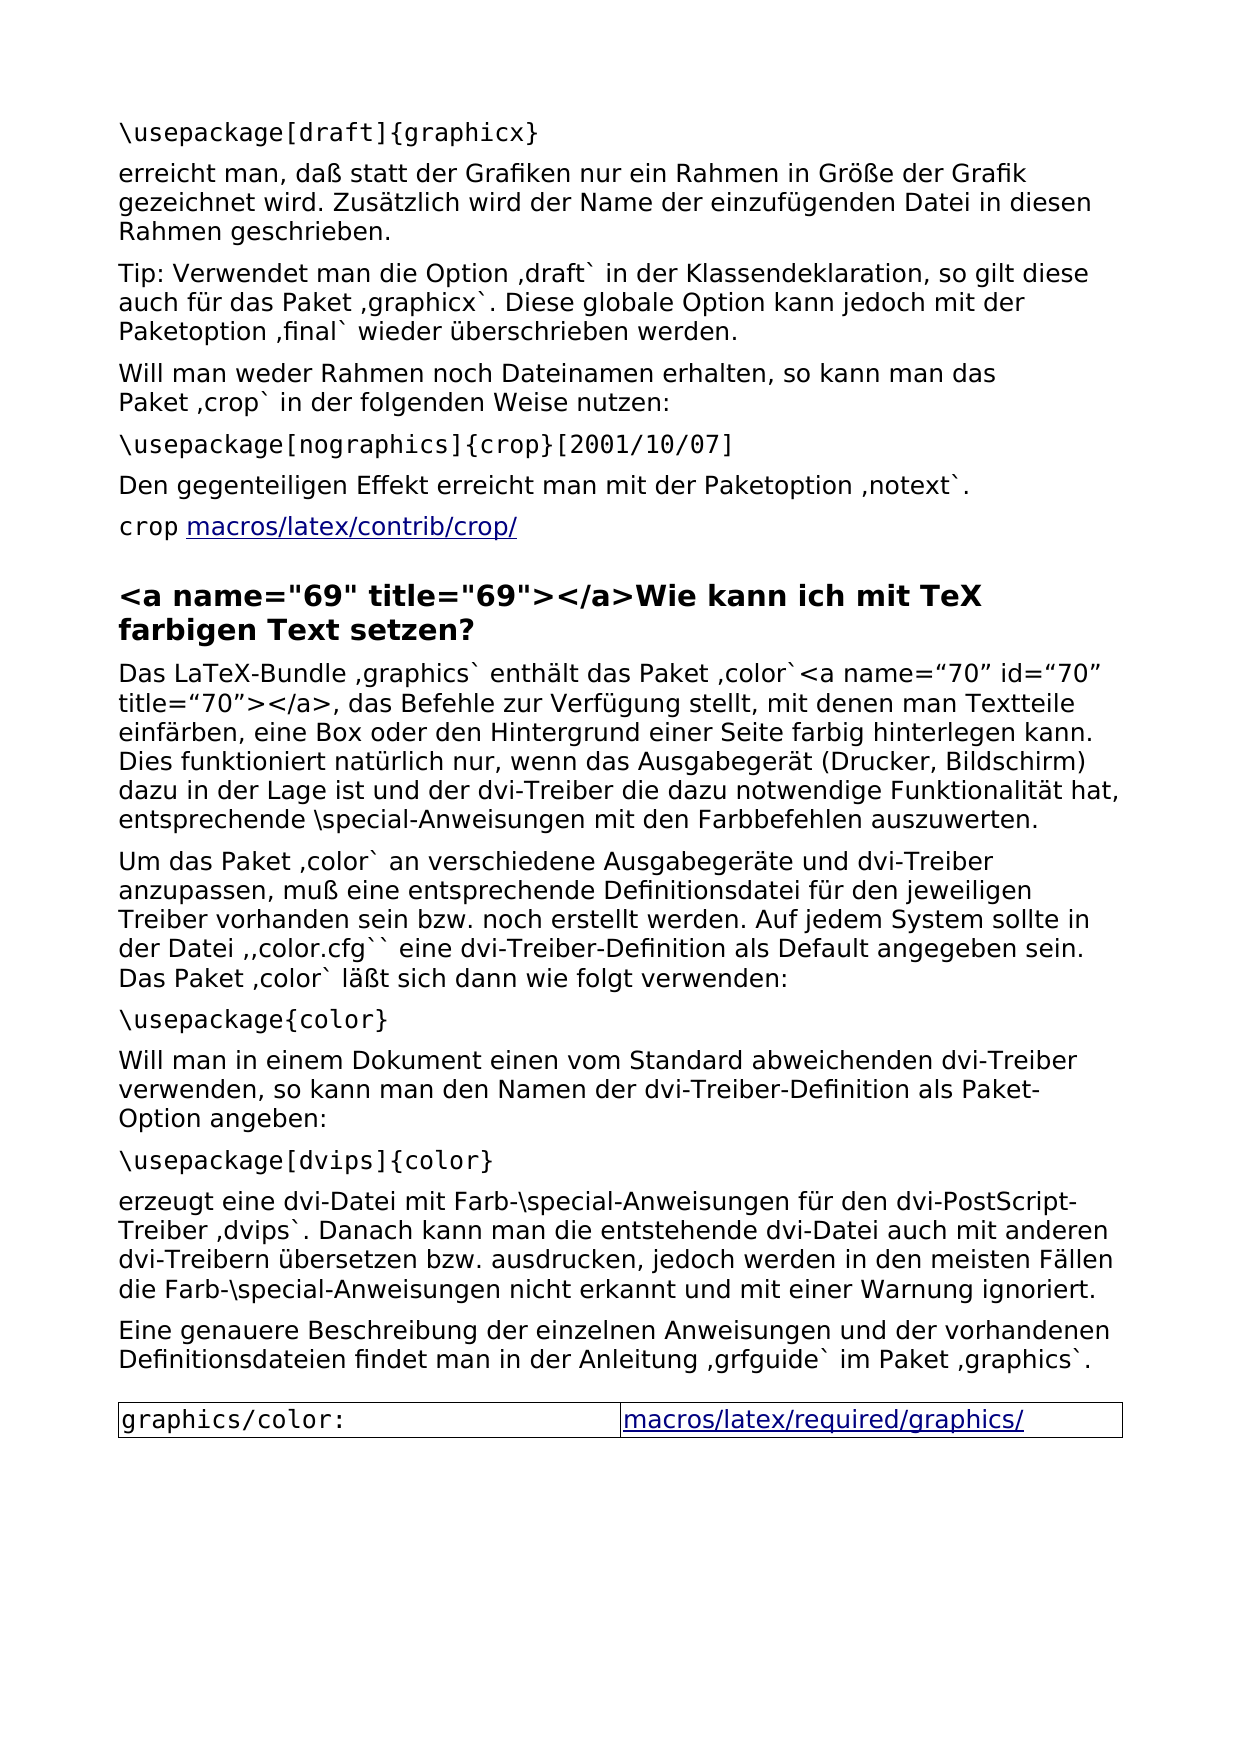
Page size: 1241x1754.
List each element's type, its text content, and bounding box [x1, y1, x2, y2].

text Um das Paket ,color` an verschiedene Ausgabegeräte und dvi-Treiber anzupassen, muß eine entsprechende Definitionsdatei für den jeweiligen Treiber vorhanden sein bzw. noch erstellt werden. Auf jedem System sollte in der Datei ,,color.cfg`` eine dvi-Treiber-Definition als Default angegeben sein. Das Paket ,color` läßt sich dann wie folgt verwenden: [118, 847, 1122, 993]
text erzeugt eine dvi-Datei mit Farb-\special-Anweisungen für den dvi-PostScript-Treiber ,dvips`. Danach kann man die entstehende dvi-Datei auch mit anderen dvi-Treibern übersetzen bzw. ausdrucken, jedoch werden in den meisten Fällen die Farb-\special-Anweisungen nicht erkannt und mit einer Warnung ignoriert. [118, 1187, 1122, 1304]
text Das LaTeX-Bundle ,graphics` enthält das Paket ,color`<a name=“70” id=“70” title=“70”></a>, das Befehle zur Verfügung stellt, mit denen man Textteile einfärben, eine Box oder den Hintergrund einer Seite farbig hinterlegen kann. Dies funktioniert natürlich nur, wenn das Ausgabegerät (Drucker, Bildschirm) dazu in der Lage ist und der dvi-Treiber die dazu notwendige Funktionalität hat, entsprechende \special-Anweisungen mit den Farbbefehlen auszuwerten. [118, 659, 1122, 834]
text Tip: Verwendet man die Option ,draft` in der Klassendeklaration, so gilt diese auch für das Paket ,graphicx`. Diese globale Option kann jedoch mit der Paketoption ,final` wieder überschrieben werden. [118, 259, 1122, 347]
text \usepackage[dvips]{color} [118, 1146, 1122, 1176]
text Den gegenteiligen Effekt erreicht man mit der Paketoption ,notext`. [118, 471, 1122, 500]
text \usepackage[nographics]{crop}[2001/10/07] [118, 430, 1122, 459]
text crop macros/latex/contrib/crop/ [118, 512, 1122, 542]
text \usepackage{color} [118, 1005, 1122, 1034]
subtitle <a name="69" title="69"></a>Wie kann ich mit TeX farbigen Text setzen? [118, 579, 1122, 647]
text Eine genauere Beschreibung der einzelnen Anweisungen und der vorhandenen Definitionsdateien findet man in der Anleitung ,grfguide` im Paket ,graphics`. [118, 1316, 1122, 1375]
text \usepackage[draft]{graphicx} [118, 118, 1122, 147]
text Will man in einem Dokument einen vom Standard abweichenden dvi-Treiber verwenden, so kann man den Namen der dvi-Treiber-Definition als Paket-Option angeben: [118, 1046, 1122, 1134]
text erreicht man, daß statt der Grafiken nur ein Rahmen in Größe der Grafik gezeichnet wird. Zusätzlich wird der Name der einzufügenden Datei in diesen Rahmen geschrieben. [118, 159, 1122, 247]
table_header macros/latex/required/graphics/ [621, 1403, 1122, 1437]
table_header graphics/color: [119, 1403, 620, 1437]
text Will man weder Rahmen noch Dateinamen erhalten, so kann man das Paket ,crop` in der folgenden Weise nutzen: [118, 359, 1122, 417]
